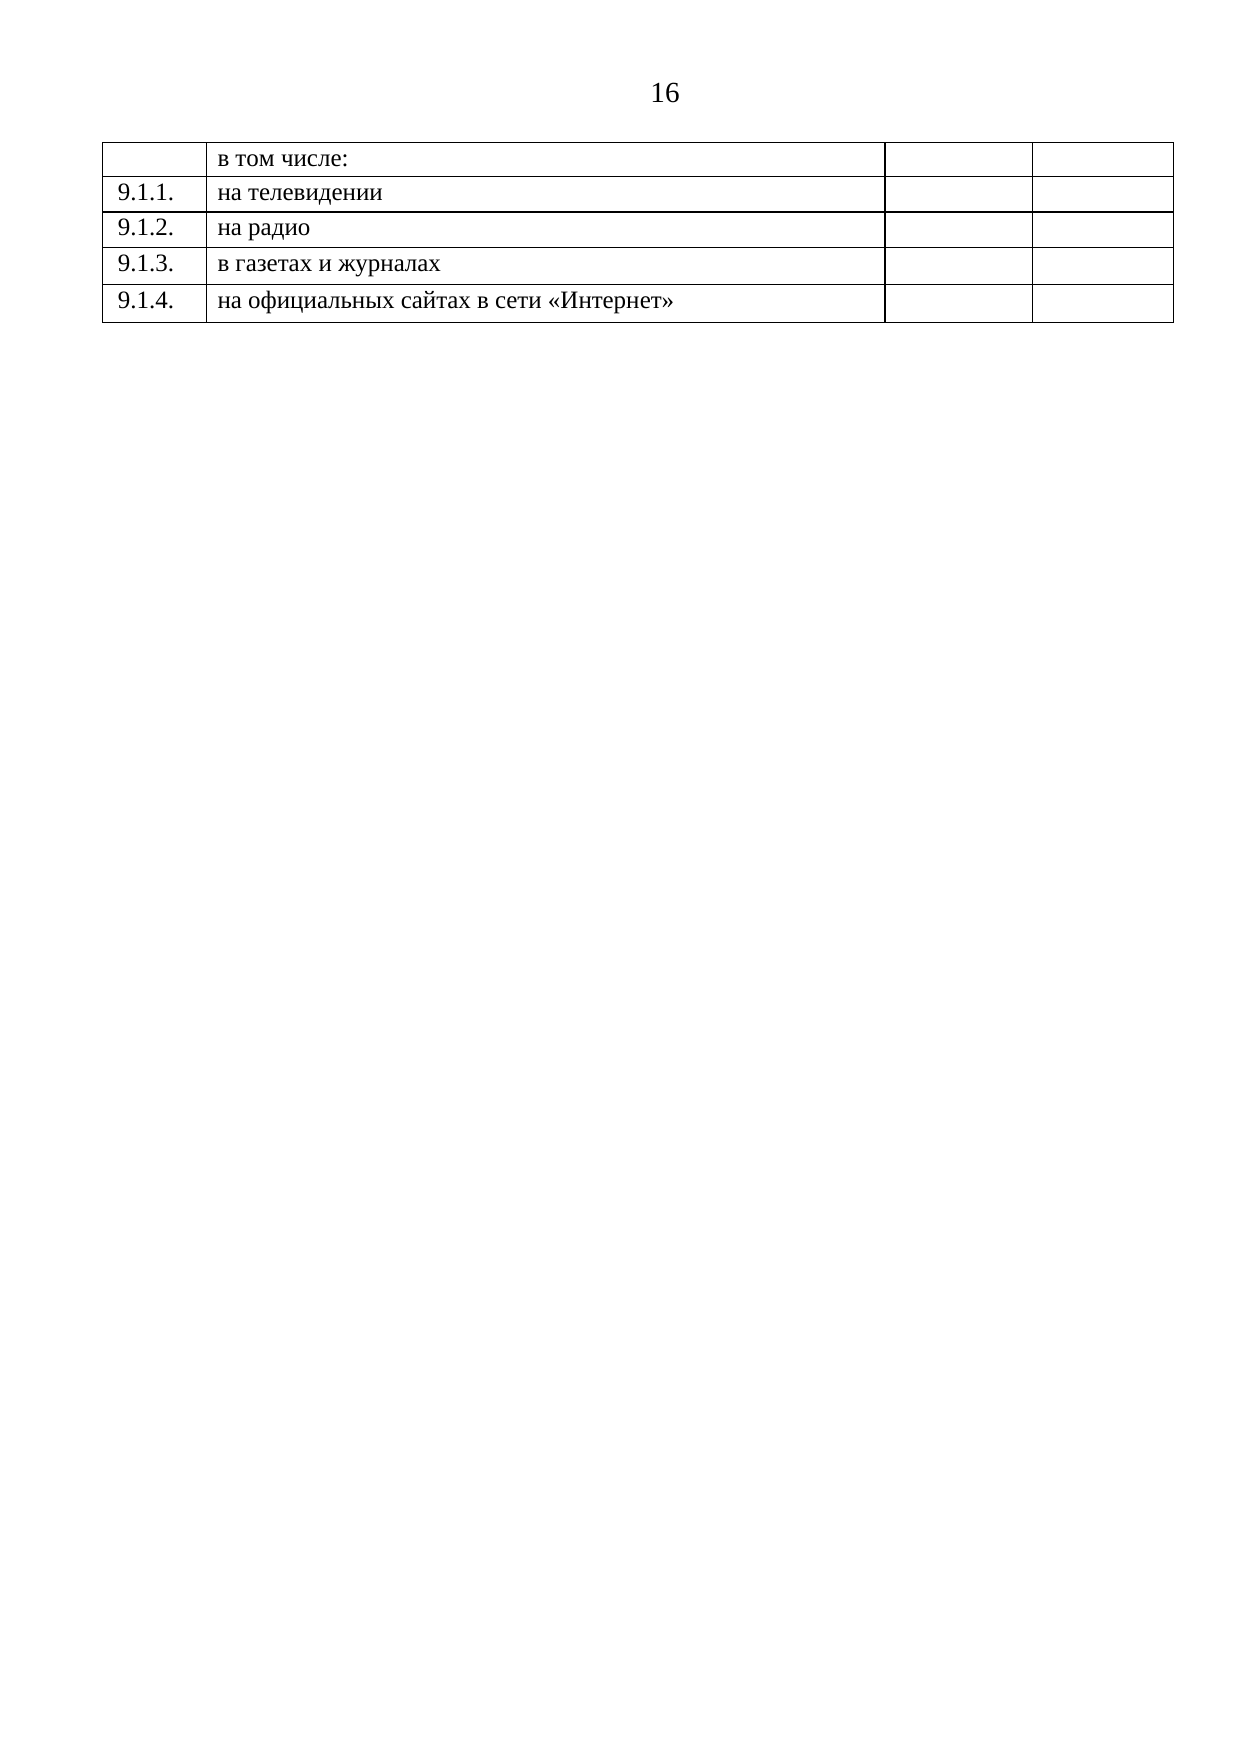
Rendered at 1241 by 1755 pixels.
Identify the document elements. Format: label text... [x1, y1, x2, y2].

table_cell [1033, 285, 1173, 322]
table_cell [886, 248, 1032, 284]
table_cell [886, 213, 1032, 247]
table_cell в газетах и журналах [207, 248, 884, 284]
table_cell [1033, 143, 1173, 176]
table_cell в том числе: [207, 143, 884, 176]
table_cell на официальных сайтах в сети «Интернет» [207, 285, 884, 322]
table_cell [886, 143, 1032, 176]
table_cell 9.1.4. [103, 285, 206, 322]
table_cell [103, 143, 206, 176]
table_cell 9.1.3. [103, 248, 206, 284]
table_cell 9.1.1. [103, 177, 206, 211]
table_cell на радио [207, 213, 884, 247]
table_cell [886, 285, 1032, 322]
table_cell [1033, 248, 1173, 284]
table_cell [1033, 177, 1173, 211]
table_cell [1033, 213, 1173, 247]
table_cell [886, 177, 1032, 211]
table_cell 9.1.2. [103, 213, 206, 247]
table_cell на телевидении [207, 177, 884, 211]
